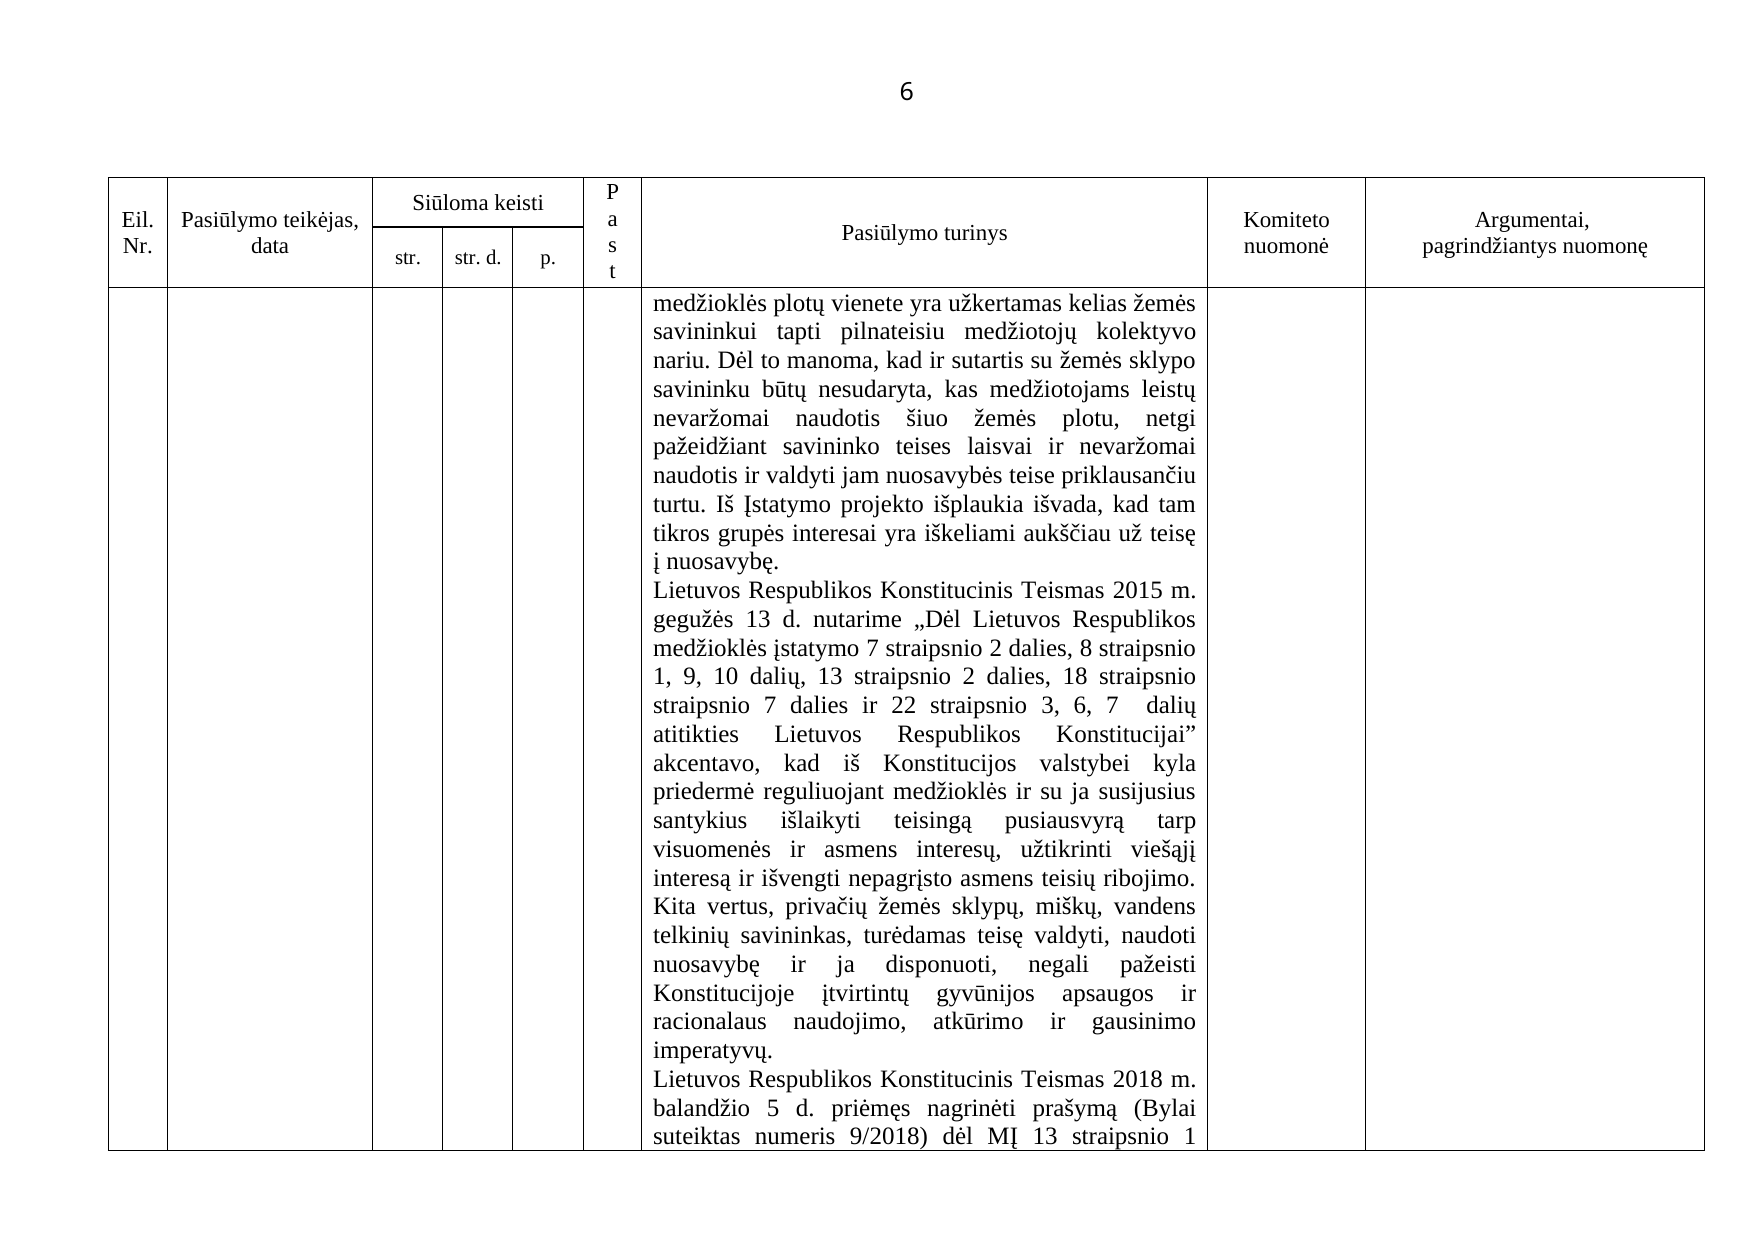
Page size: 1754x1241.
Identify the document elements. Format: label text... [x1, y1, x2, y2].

table_cell [1208, 288, 1365, 1150]
table_header Pasiūlymo teikėjas, data [168, 178, 372, 287]
table_header Siūloma keisti [373, 178, 583, 226]
table_cell [443, 288, 512, 1150]
table_cell [109, 288, 167, 1150]
table_cell p. [513, 228, 583, 287]
table_cell medžioklės plotų vienete yra užkertamas kelias žemės savininkui tapti pilnateisiu medžiotojų kolektyvo nariu. Dėl to manoma, kad ir sutartis su žemės sklypo savininku būtų nesudaryta, kas medžiotojams leistų nevaržomai naudotis šiuo žemės plotu, netgi pažeidžiant savininko teises laisvai ir nevaržomai naudotis ir valdyti jam nuosavybės teise priklausančiu turtu. Iš Įstatymo projekto išplaukia išvada, kad tam tikros grupės interesai yra iškeliami aukščiau už teisę į nuosavybę. Lietuvos Respublikos Konstitucinis Teismas 2015 m. gegužės 13 d. nutarime „Dėl Lietuvos Respublikos medžioklės įstatymo 7 straipsnio 2 dalies, 8 straipsnio 1, 9, 10 dalių, 13 straipsnio 2 dalies, 18 straipsnio straipsnio 7 dalies ir 22 straipsnio 3, 6, 7 dalių atitikties Lietuvos Respublikos Konstitucijai” akcentavo, kad iš Konstitucijos valstybei kyla priedermė reguliuojant medžioklės ir su ja susijusius santykius išlaikyti teisingą pusiausvyrą tarp visuomenės ir asmens interesų, užtikrinti viešąjį interesą ir išvengti nepagrįsto asmens teisių ribojimo. Kita vertus, privačių žemės sklypų, miškų, vandens telkinių savininkas, turėdamas teisę valdyti, naudoti nuosavybę ir ja disponuoti, negali pažeisti Konstitucijoje įtvirtintų gyvūnijos apsaugos ir racionalaus naudojimo, atkūrimo ir gausinimo imperatyvų. Lietuvos Respublikos Konstitucinis Teismas 2018 m. balandžio 5 d. priėmęs nagrinėti prašymą (Bylai suteiktas numeris 9/2018) dėl MĮ 13 straipsnio 1 [642, 288, 1207, 1150]
table_header Eil. Nr. [109, 178, 167, 287]
table_cell [584, 288, 641, 1150]
table_cell [1366, 288, 1704, 1150]
table_cell [513, 288, 583, 1150]
table_header Argumentai, pagrindžiantys nuomonę [1366, 178, 1704, 287]
table_header Pastabos [584, 178, 641, 287]
table_cell str. [373, 228, 442, 287]
table_cell str. d. [443, 228, 512, 287]
table_header Komiteto nuomonė [1208, 178, 1365, 287]
table_cell [373, 288, 442, 1150]
table_header Pasiūlymo turinys [642, 178, 1207, 287]
table_cell [168, 288, 372, 1150]
